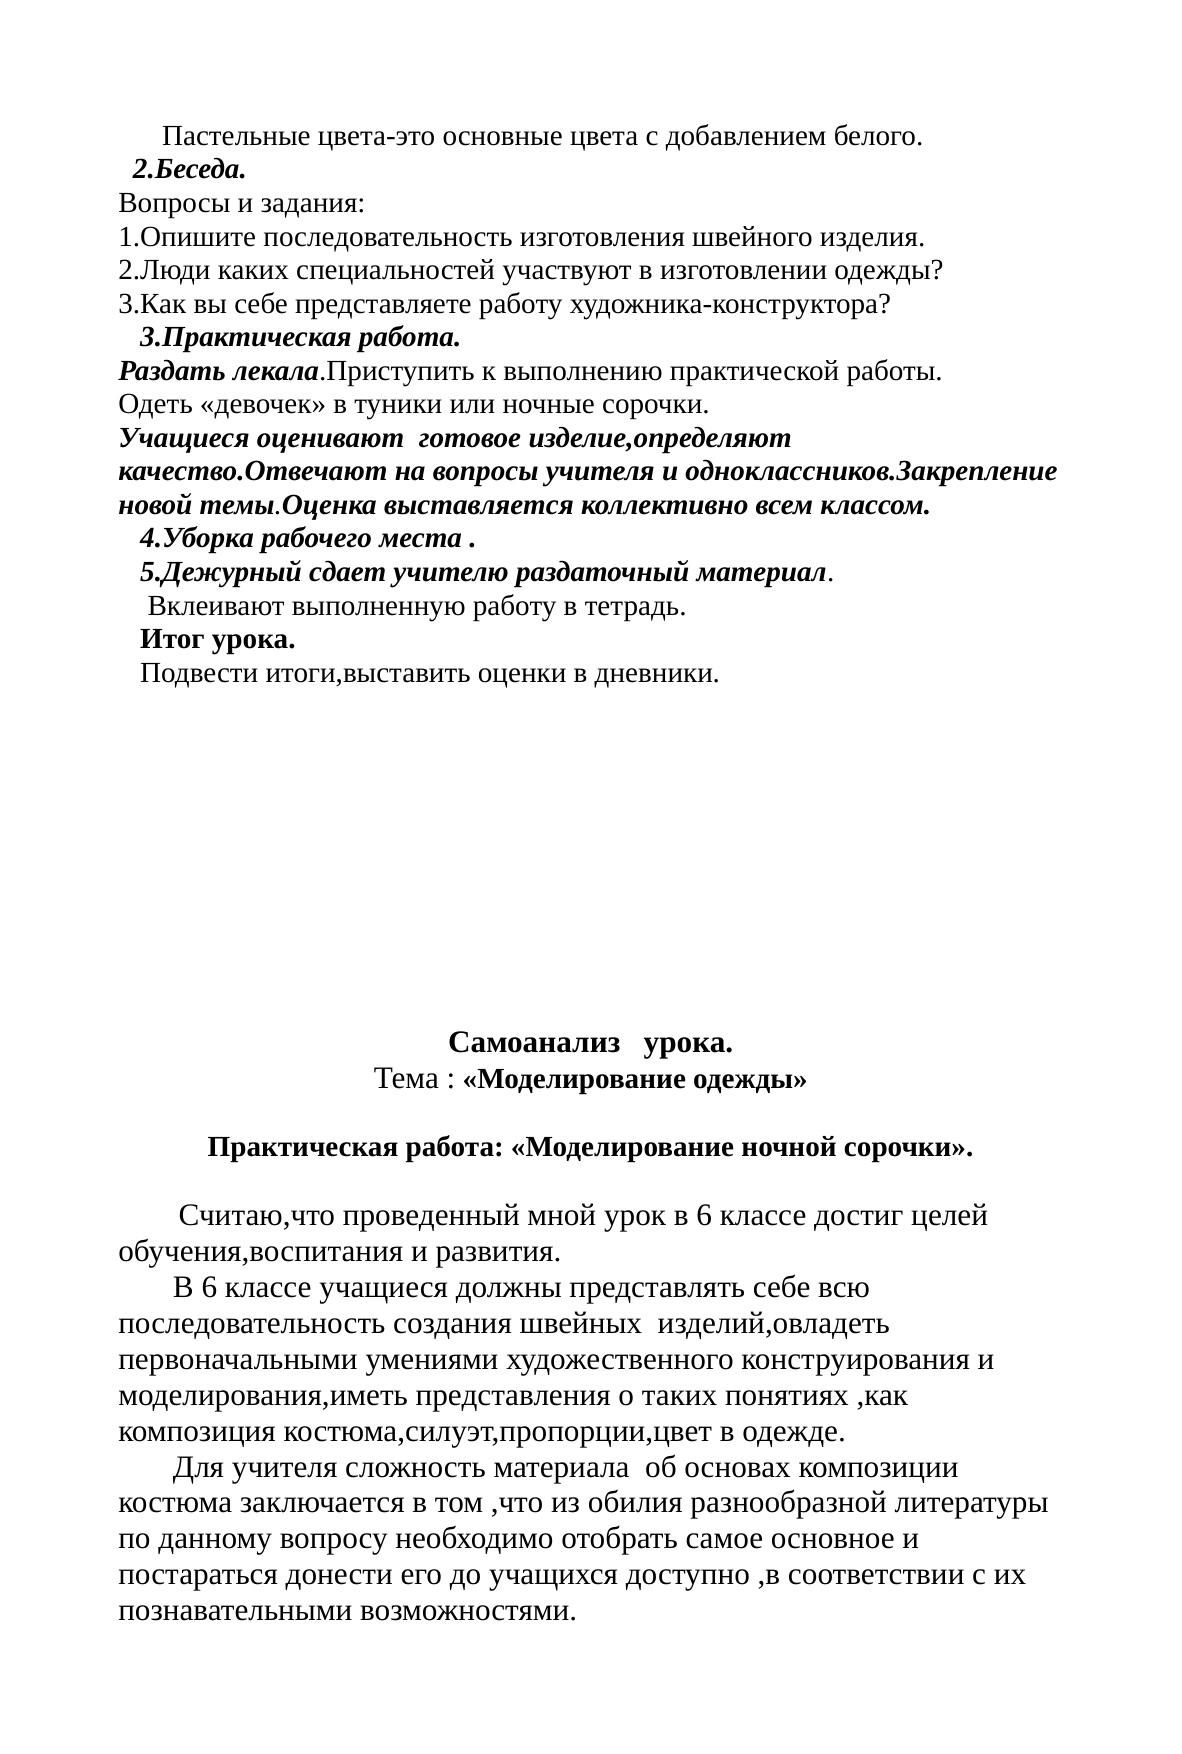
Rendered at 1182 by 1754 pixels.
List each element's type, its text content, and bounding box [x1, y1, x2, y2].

text В 6 классе учащиеся должны представлять себе всю последовательность создания швейных изделий,овладеть первоначальными умениями художественного конструирования и моделирования,иметь представления о таких понятиях ,как композиция костюма,силуэт,пропорции,цвет в одежде. [118, 1268, 1063, 1448]
text Одеть «девочек» в туники или ночные сорочки. [118, 386, 1063, 420]
text Для учителя сложность материала об основах композиции костюма заключается в том ,что из обилия разнообразной литературы по данному вопросу необходимо отобрать самое основное и постараться донести его до учащихся доступно ,в соответствии с их познавательными возможностями. [118, 1448, 1063, 1627]
text 2.Беседа. [118, 152, 1063, 185]
text Вклеивают выполненную работу в тетрадь. [118, 588, 1063, 621]
text 2.Люди каких специальностей участвуют в изготовлении одежды? [118, 252, 1063, 286]
text Практическая работа: «Моделирование ночной сорочки». [118, 1129, 1063, 1163]
text 3.Как вы себе представляете работу художника-конструктора? [118, 286, 1063, 319]
text Самоанализ урока. [118, 1024, 1063, 1060]
text 4.Уборка рабочего места . [118, 521, 1063, 554]
text 5.Дежурный сдает учителю раздаточный материал. [118, 554, 1063, 588]
text Раздать лекала.Приступить к выполнению практической работы. [118, 353, 1063, 386]
text Тема : «Моделирование одежды» [118, 1060, 1063, 1096]
text Учащиеся оценивают готовое изделие,определяют качество.Отвечают на вопросы учителя и одноклассников.Закрепление новой темы.Оценка выставляется коллективно всем классом. [118, 420, 1063, 521]
text 1.Опишите последовательность изготовления швейного изделия. [118, 219, 1063, 252]
text Подвести итоги,выставить оценки в дневники. [118, 655, 1063, 688]
text Считаю,что проведенный мной урок в 6 классе достиг целей обучения,воспитания и развития. [118, 1196, 1063, 1268]
text Вопросы и задания: [118, 185, 1063, 219]
text 3.Практическая работа. [118, 319, 1063, 353]
text Пастельные цвета-это основные цвета с добавлением белого. [118, 118, 1063, 152]
text Итог урока. [118, 621, 1063, 655]
